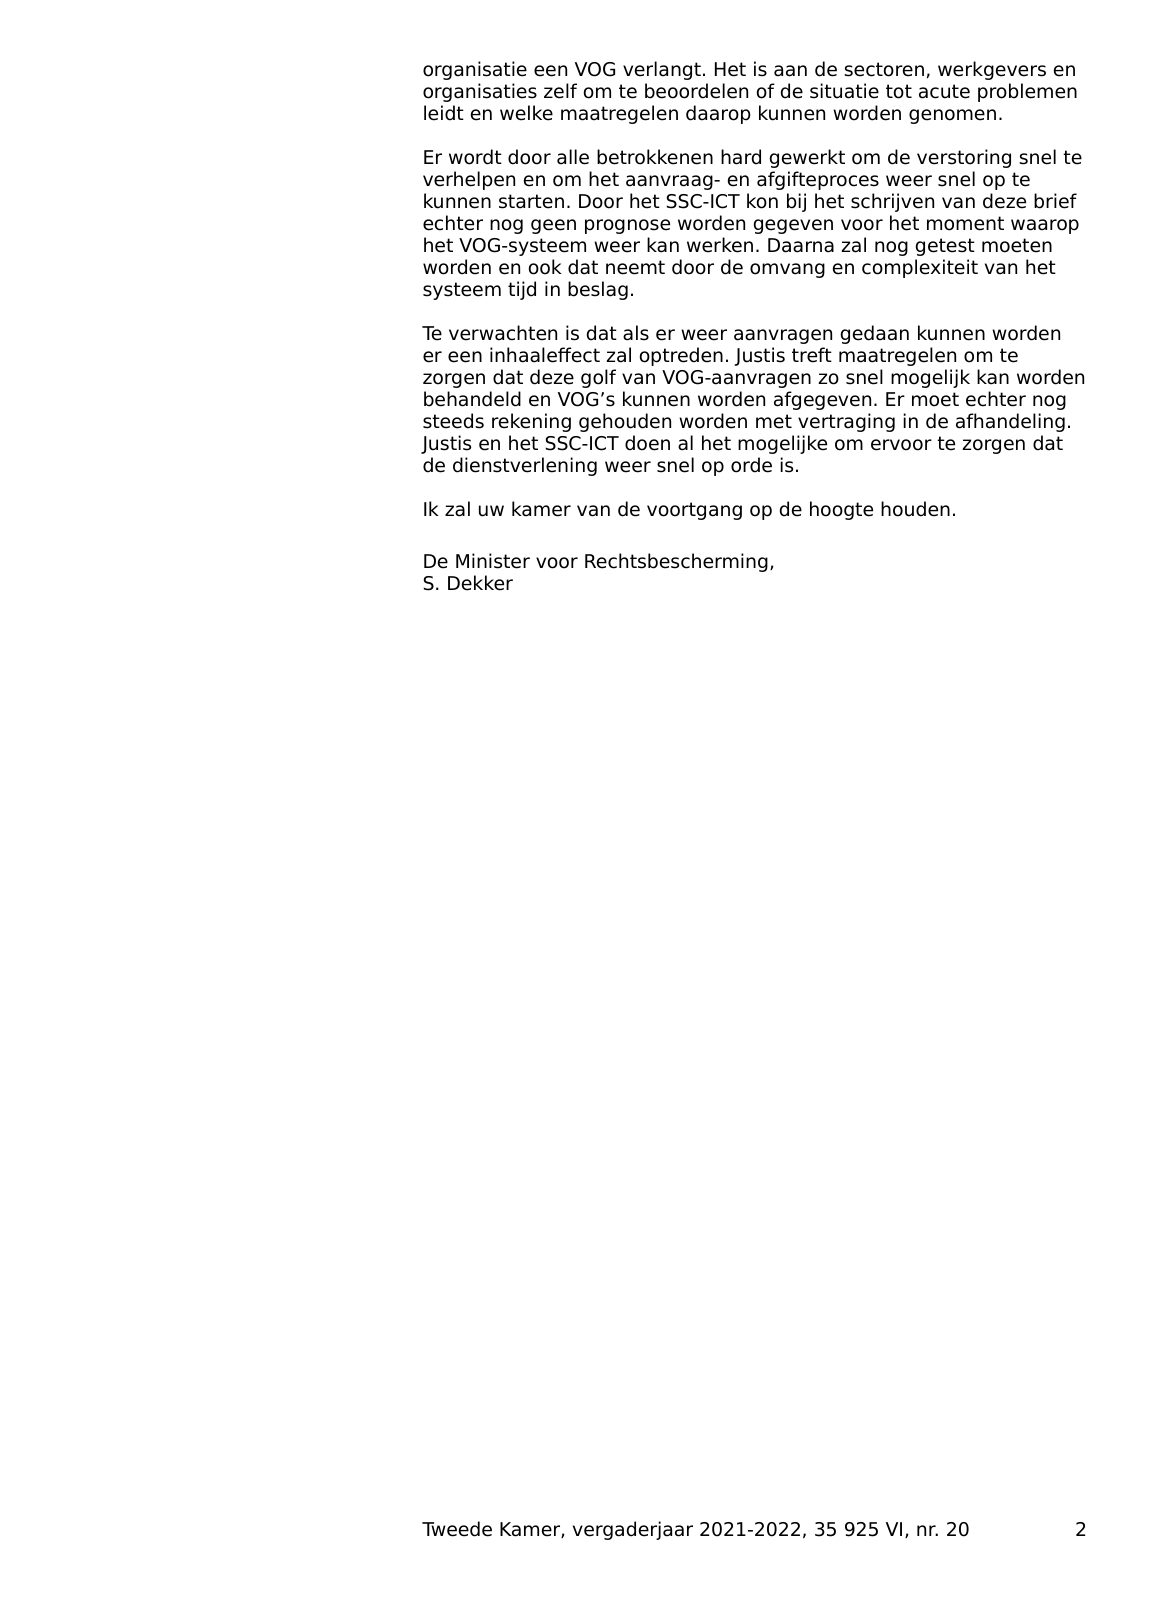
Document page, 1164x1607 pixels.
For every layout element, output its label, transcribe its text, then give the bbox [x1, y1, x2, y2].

text Er wordt door alle betrokkenen hard gewerkt om de verstoring snel te verhelpen en om het aanvraag- en afgifteproces weer snel op te kunnen starten. Door het SSC-ICT kon bij het schrijven van deze brief echter nog geen prognose worden gegeven voor het moment waarop het VOG-systeem weer kan werken. Daarna zal nog getest moeten worden en ook dat neemt door de omvang en complexiteit van het systeem tijd in beslag. [422, 147, 1087, 301]
text De Minister voor Rechtsbescherming, S. Dekker [422, 551, 1087, 595]
text Ik zal uw kamer van de voortgang op de hoogte houden. [422, 499, 1087, 521]
text Te verwachten is dat als er weer aanvragen gedaan kunnen worden er een inhaaleffect zal optreden. Justis treft maatregelen om te zorgen dat deze golf van VOG-aanvragen zo snel mogelijk kan worden behandeld en VOG’s kunnen worden afgegeven. Er moet echter nog steeds rekening gehouden worden met vertraging in de afhandeling. Justis en het SSC-ICT doen al het mogelijke om ervoor te zorgen dat de dienstverlening weer snel op orde is. [422, 323, 1087, 477]
text organisatie een VOG verlangt. Het is aan de sectoren, werkgevers en organisaties zelf om te beoordelen of de situatie tot acute problemen leidt en welke maatregelen daarop kunnen worden genomen. [422, 59, 1087, 125]
